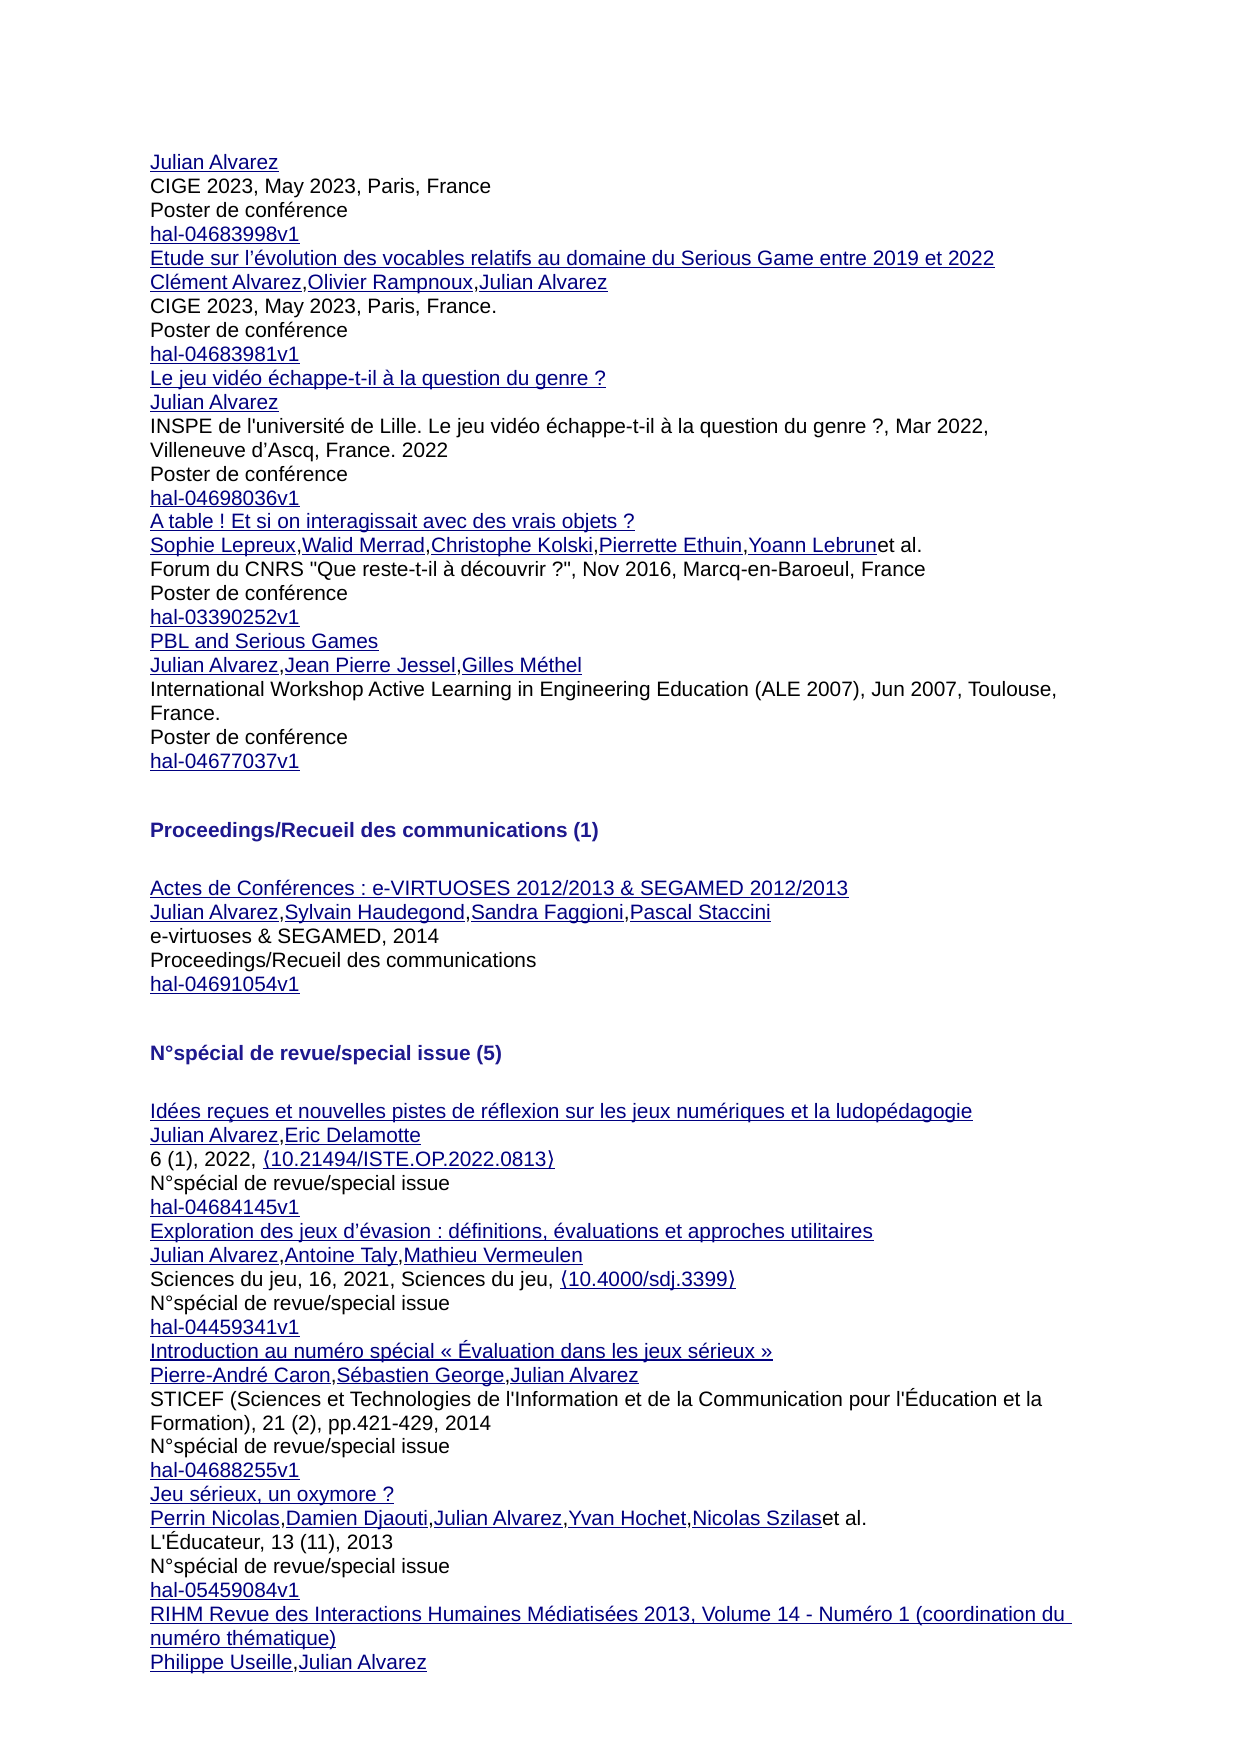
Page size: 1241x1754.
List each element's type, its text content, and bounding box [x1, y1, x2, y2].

table_header Actes de Conférences : e-VIRTUOSES 2012/2013 & SEGAMED 2012/2013 Julian Alvarez,Sylvain Haudegond,Sandra Faggioni,Pascal Staccini e-virtuoses & SEGAMED, 2014 Proceedings/Recueil des communications hal-04691054v1 [150, 876, 1090, 996]
table_cell RIHM Revue des Interactions Humaines Médiatisées 2013, Volume 14 - Numéro 1 (coordination du numéro thématique) Philippe Useille,Julian Alvarez [150, 1602, 1090, 1674]
table_cell Etude sur l’évolution des vocables relatifs au domaine du Serious Game entre 2019 et 2022 Clément Alvarez,Olivier Rampnoux,Julian Alvarez CIGE 2023, May 2023, Paris, France. Poster de conférence hal-04683981v1 [150, 246, 1090, 366]
table_cell Julian Alvarez CIGE 2023, May 2023, Paris, France Poster de conférence hal-04683998v1 [150, 150, 1090, 246]
table_cell A table ! Et si on interagissait avec des vrais objets ? Sophie Lepreux,Walid Merrad,Christophe Kolski,Pierrette Ethuin,Yoann Lebrunet al. Forum du CNRS "Que reste-t-il à découvrir ?", Nov 2016, Marcq-en-Baroeul, France Poster de conférence hal-03390252v1 [150, 509, 1090, 629]
table_cell Introduction au numéro spécial « Évaluation dans les jeux sérieux » Pierre-André Caron,Sébastien George,Julian Alvarez STICEF (Sciences et Technologies de l'Information et de la Communication pour l'Éducation et la Formation), 21 (2), pp.421-429, 2014 N°spécial de revue/special issue hal-04688255v1 [150, 1339, 1090, 1482]
table_cell Jeu sérieux, un oxymore ? Perrin Nicolas,Damien Djaouti,Julian Alvarez,Yvan Hochet,Nicolas Szilaset al. L'Éducateur, 13 (11), 2013 N°spécial de revue/special issue hal-05459084v1 [150, 1482, 1090, 1602]
table_cell Le jeu vidéo échappe-t-il à la question du genre ? Julian Alvarez INSPE de l'université de Lille. Le jeu vidéo échappe-t-il à la question du genre ?, Mar 2022, Villeneuve d’Ascq, France. 2022 Poster de conférence hal-04698036v1 [150, 366, 1090, 509]
table_cell Exploration des jeux d’évasion : définitions, évaluations et approches utilitaires Julian Alvarez,Antoine Taly,Mathieu Vermeulen Sciences du jeu, 16, 2021, Sciences du jeu, ⟨10.4000/sdj.3399⟩ N°spécial de revue/special issue hal-04459341v1 [150, 1219, 1090, 1338]
table_cell PBL and Serious Games Julian Alvarez,Jean Pierre Jessel,Gilles Méthel International Workshop Active Learning in Engineering Education (ALE 2007), Jun 2007, Toulouse, France. Poster de conférence hal-04677037v1 [150, 629, 1090, 773]
subtitle N°spécial de revue/special issue (5) [150, 1041, 1090, 1064]
subtitle Proceedings/Recueil des communications (1) [150, 818, 1090, 842]
table_header Idées reçues et nouvelles pistes de réflexion sur les jeux numériques et la ludopédagogie Julian Alvarez,Eric Delamotte 6 (1), 2022, ⟨10.21494/ISTE.OP.2022.0813⟩ N°spécial de revue/special issue hal-04684145v1 [150, 1099, 1090, 1219]
